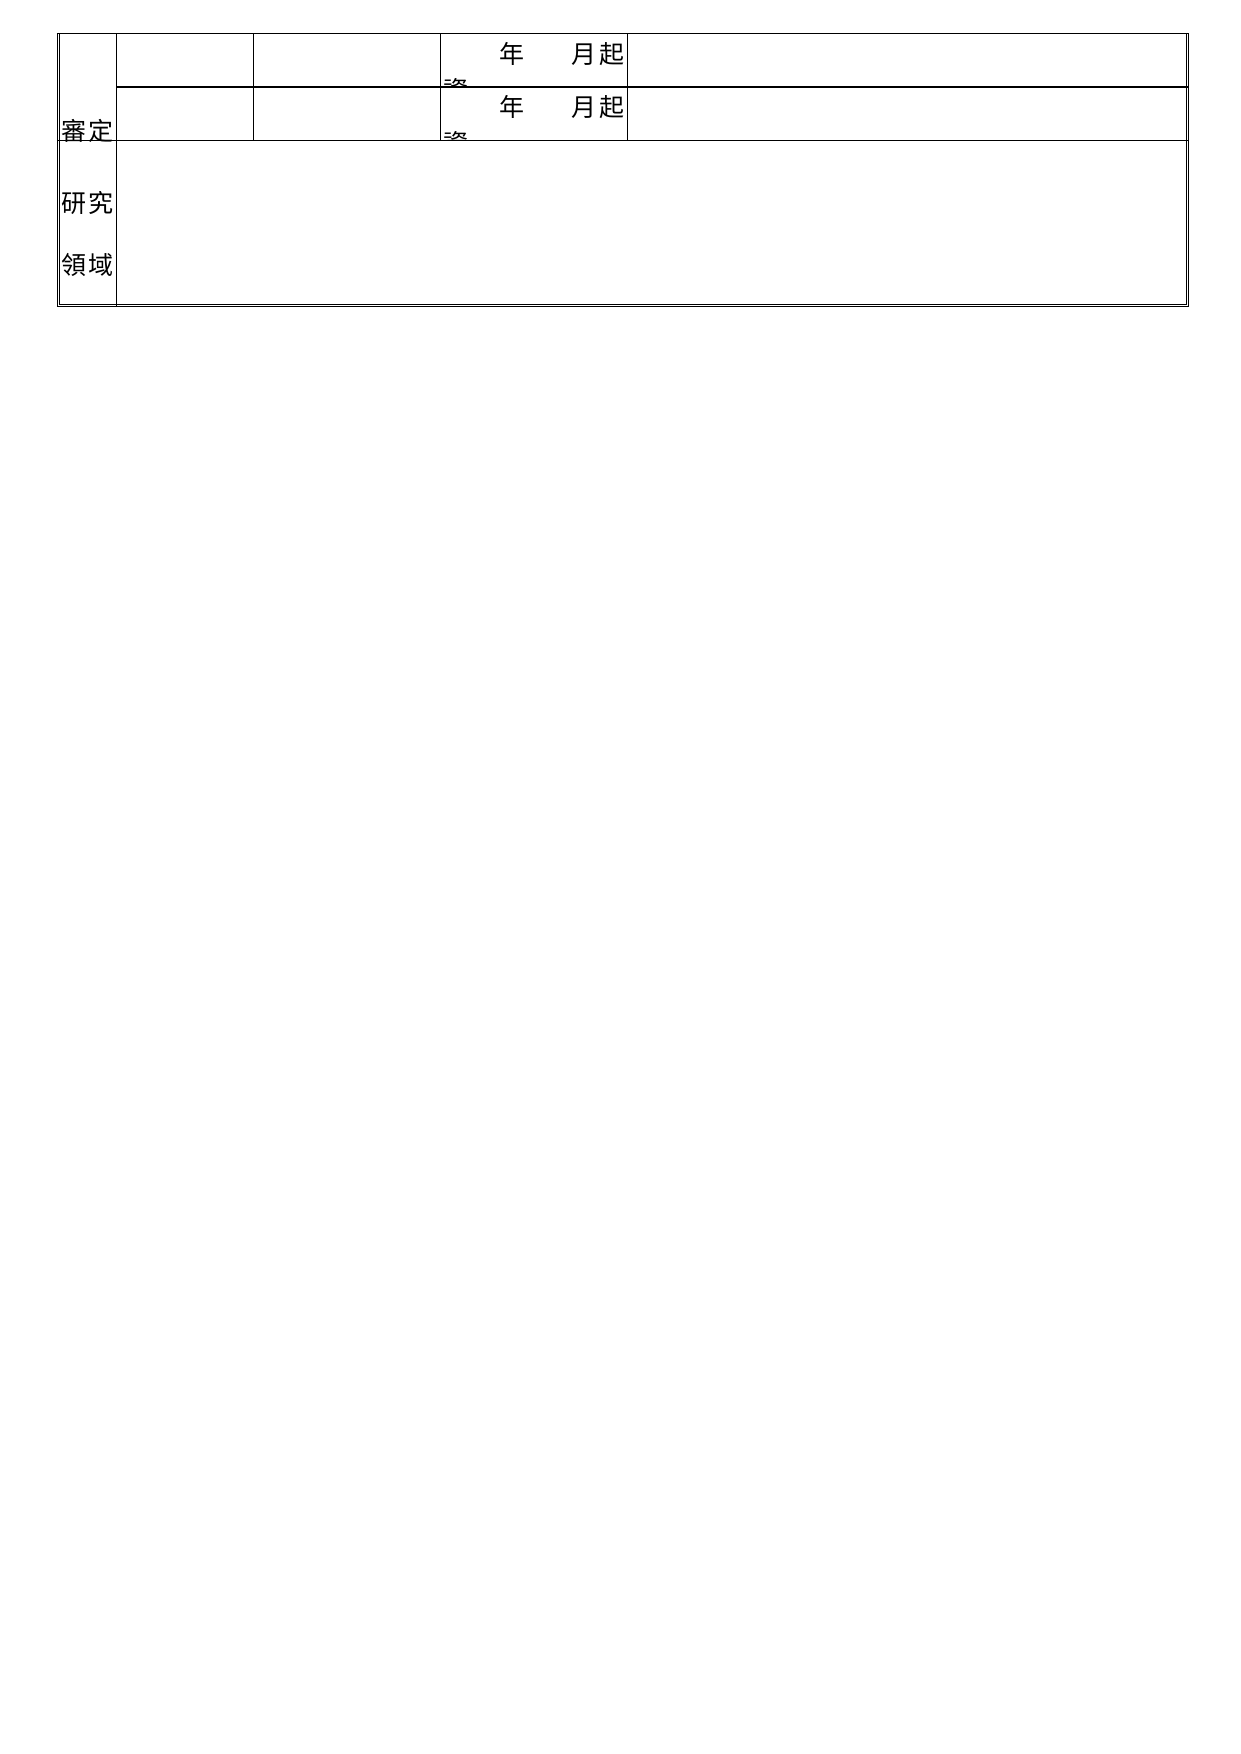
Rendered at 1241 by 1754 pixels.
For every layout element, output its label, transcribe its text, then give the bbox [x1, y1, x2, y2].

table_cell [117, 88, 253, 139]
table_cell 年 月起資 [441, 34, 627, 86]
table_cell 審定 [60, 34, 116, 139]
table_cell [117, 141, 1186, 304]
table_cell 年 月起資 [441, 88, 627, 139]
table_cell [254, 34, 440, 86]
table_cell [628, 34, 1186, 86]
table_cell 研究領域 [60, 141, 116, 304]
table_cell [117, 34, 253, 86]
table_cell [254, 88, 440, 139]
table_cell [628, 88, 1186, 139]
